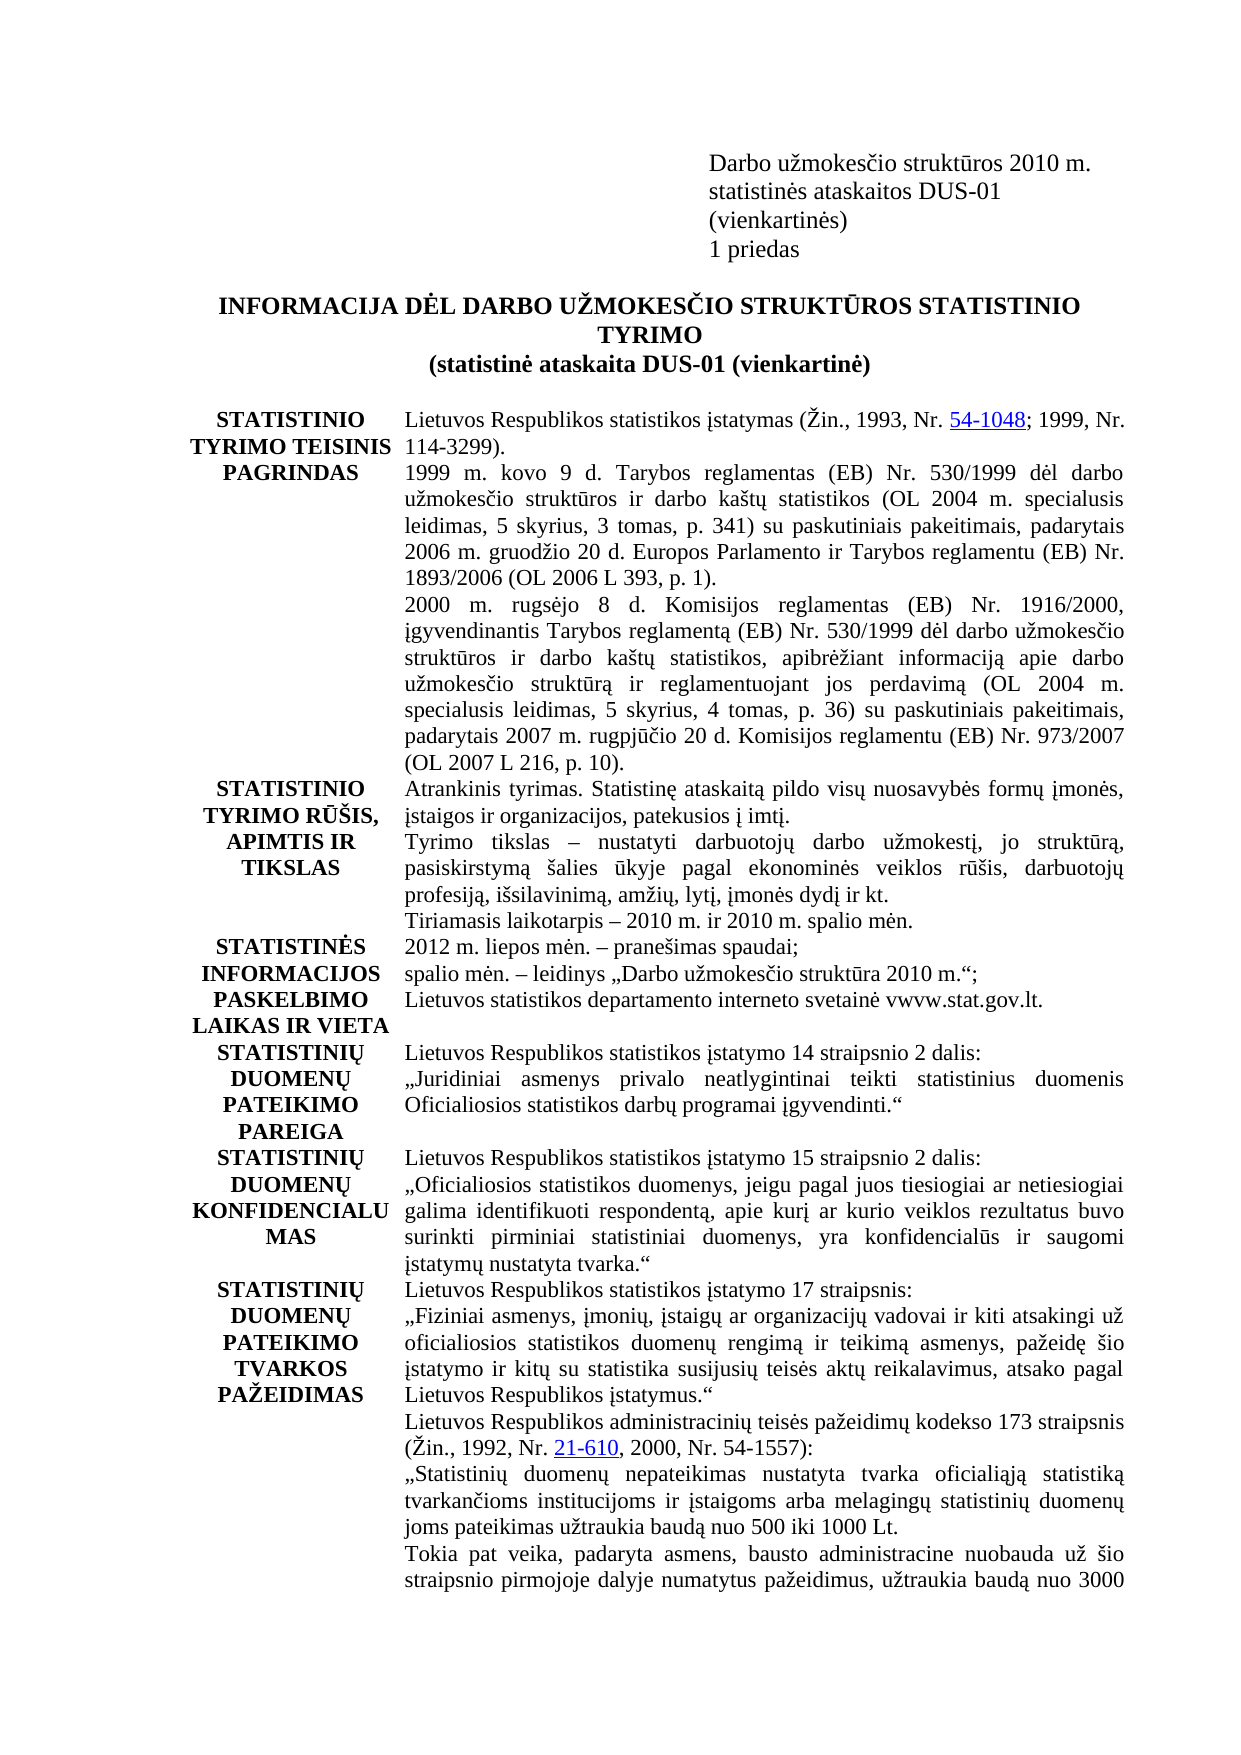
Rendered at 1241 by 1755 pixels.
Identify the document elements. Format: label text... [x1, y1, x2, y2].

text (statistinė ataskaita DUS-01 (vienkartinė) [177, 349, 1122, 378]
text INFORMACIJA DĖL DARBO UŽMOKESČIO STRUKTŪROS STATISTINIO TYRIMO [177, 291, 1122, 349]
table_cell STATISTINIŲ DUOMENŲ PATEIKIMO TVARKOS PAŽEIDIMAS [181, 1276, 400, 1592]
text (vienkartinės) [177, 205, 1122, 234]
text 1 priedas [177, 234, 1122, 263]
table_header Lietuvos Respublikos statistikos įstatymas (Žin., 1993, Nr. 54-1048; 1999, Nr. 114-3299). 1999 m. kovo 9 d. Tarybos reglamentas (EB) Nr. 530/1999 dėl darbo užmokesčio struktūros ir darbo kaštų statistikos (OL 2004 m. specialusis leidimas, 5 skyrius, 3 tomas, p. 341) su paskutiniais pakeitimais, padarytais 2006 m. gruodžio 20 d. Europos Parlamento ir Tarybos reglamentu (EB) Nr. 1893/2006 (OL 2006 L 393, p. 1). 2000 m. rugsėjo 8 d. Komisijos reglamentas (EB) Nr. 1916/2000, įgyvendinantis Tarybos reglamentą (EB) Nr. 530/1999 dėl darbo užmokesčio struktūros ir darbo kaštų statistikos, apibrėžiant informaciją apie darbo užmokesčio struktūrą ir reglamentuojant jos perdavimą (OL 2004 m. specialusis leidimas, 5 skyrius, 4 tomas, p. 36) su paskutiniais pakeitimais, padarytais 2007 m. rugpjūčio 20 d. Komisijos reglamentu (EB) Nr. 973/2007 (OL 2007 L 216, p. 10). [400, 406, 1129, 775]
text Darbo užmokesčio struktūros 2010 m. [177, 148, 1122, 176]
table_header STATISTINIO TYRIMO TEISINIS PAGRINDAS [181, 406, 400, 775]
table_cell STATISTINIŲ DUOMENŲ KONFIDENCIALUMAS [181, 1144, 400, 1276]
table_cell Lietuvos Respublikos statistikos įstatymo 14 straipsnio 2 dalis: „Juridiniai asmenys privalo neatlygintinai teikti statistinius duomenis Oficialiosios statistikos darbų programai įgyvendinti.“ [400, 1039, 1129, 1144]
table_cell Lietuvos Respublikos statistikos įstatymo 15 straipsnio 2 dalis: „Oficialiosios statistikos duomenys, jeigu pagal juos tiesiogiai ar netiesiogiai galima identifikuoti respondentą, apie kurį ar kurio veiklos rezultatus buvo surinkti pirminiai statistiniai duomenys, yra konfidencialūs ir saugomi įstatymų nustatyta tvarka.“ [400, 1144, 1129, 1276]
text statistinės ataskaitos DUS-01 [177, 176, 1122, 205]
table_cell STATISTINĖS INFORMACIJOS PASKELBIMO LAIKAS IR VIETA [181, 934, 400, 1039]
table_cell 2012 m. liepos mėn. – pranešimas spaudai; spalio mėn. – leidinys „Darbo užmokesčio struktūra 2010 m.“; Lietuvos statistikos departamento interneto svetainė vwvw.stat.gov.lt. [400, 934, 1129, 1039]
table_cell Lietuvos Respublikos statistikos įstatymo 17 straipsnis: „Fiziniai asmenys, įmonių, įstaigų ar organizacijų vadovai ir kiti atsakingi už oficialiosios statistikos duomenų rengimą ir teikimą asmenys, pažeidę šio įstatymo ir kitų su statistika susijusių teisės aktų reikalavimus, atsako pagal Lietuvos Respublikos įstatymus.“ Lietuvos Respublikos administracinių teisės pažeidimų kodekso 173 straipsnis (Žin., 1992, Nr. 21-610, 2000, Nr. 54-1557): „Statistinių duomenų nepateikimas nustatyta tvarka oficialiąją statistiką tvarkančioms institucijoms ir įstaigoms arba melagingų statistinių duomenų joms pateikimas užtraukia baudą nuo 500 iki 1000 Lt. Tokia pat veika, padaryta asmens, bausto administracine nuobauda už šio straipsnio pirmojoje dalyje numatytus pažeidimus, užtraukia baudą nuo 3000 [400, 1276, 1129, 1592]
table_cell STATISTINIO TYRIMO RŪŠIS, APIMTIS IR TIKSLAS [181, 775, 400, 933]
table_cell STATISTINIŲ DUOMENŲ PATEIKIMO PAREIGA [181, 1039, 400, 1144]
table_cell Atrankinis tyrimas. Statistinę ataskaitą pildo visų nuosavybės formų įmonės, įstaigos ir organizacijos, patekusios į imtį. Tyrimo tikslas – nustatyti darbuotojų darbo užmokestį, jo struktūrą, pasiskirstymą šalies ūkyje pagal ekonominės veiklos rūšis, darbuotojų profesiją, išsilavinimą, amžių, lytį, įmonės dydį ir kt. Tiriamasis laikotarpis – 2010 m. ir 2010 m. spalio mėn. [400, 775, 1129, 933]
